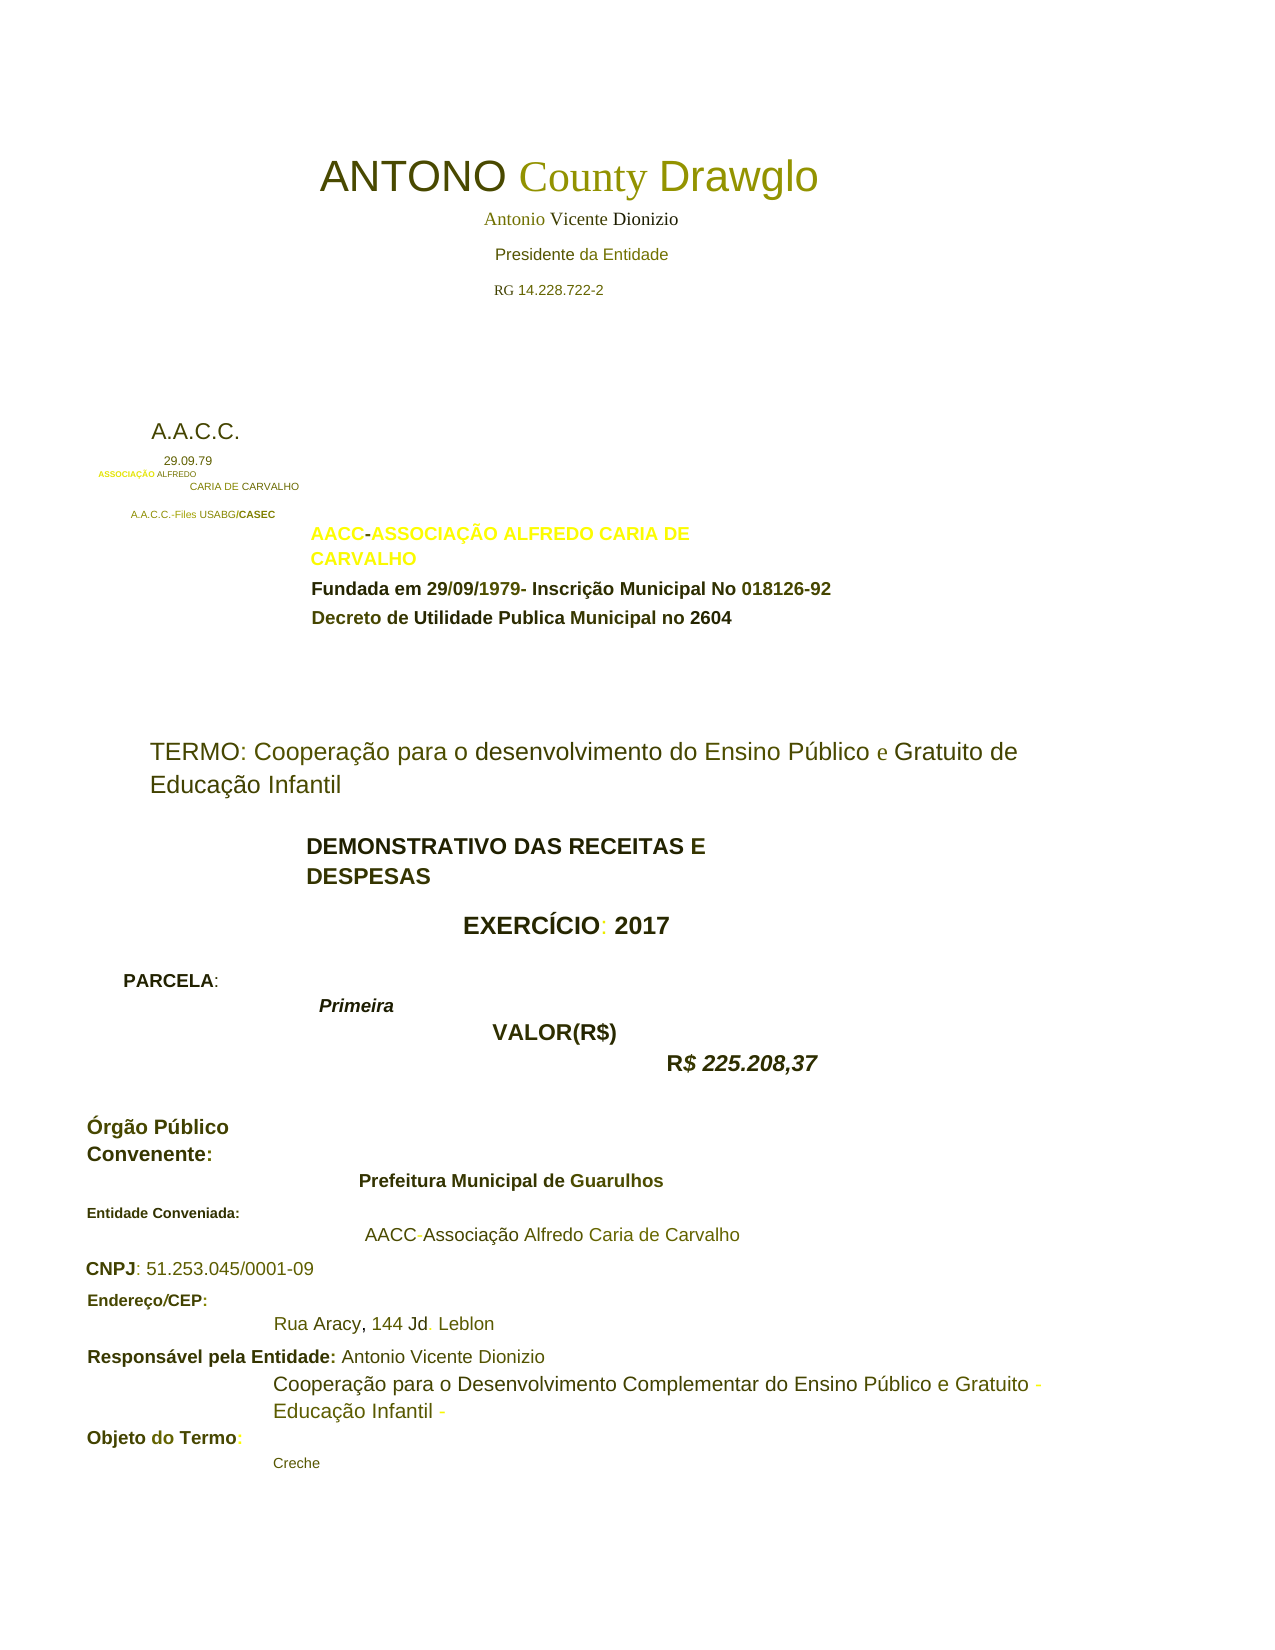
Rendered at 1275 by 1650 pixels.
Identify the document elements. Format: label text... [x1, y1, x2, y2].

text TERMO: Cooperação para o desenvolvimento do Ensino Público e Gratuito de Educação Infantil [149, 737, 1072, 799]
text RG 14.228.722-2 [494, 282, 681, 299]
text Objeto do Termo: [87, 1427, 272, 1448]
text Responsável pela Entidade: Antonio Vicente Dionizio [87, 1346, 598, 1367]
text A.A.C.C. [151, 418, 261, 444]
text R$ 225.208,37 [666, 1049, 839, 1076]
text EXERCÍCIO: 2017 [463, 911, 672, 940]
text Prefeitura Municipal de Guarulhos [358, 1170, 687, 1191]
text ANTONO County Drawglo [319, 150, 958, 201]
text Antonio Vicente Dionizio [483, 208, 759, 229]
text Fundada em 29/09/1979- Inscrição Municipal No 018126-92 [311, 577, 838, 599]
text 29.09.79 [163, 453, 246, 468]
text Creche [273, 1455, 368, 1472]
text Entidade Conveniada: [87, 1205, 309, 1222]
text AACC-ASSOCIAÇÃO ALFREDO CARIA DE CARVALHO [310, 523, 774, 569]
text ASSOCIAÇÃO ALFREDO [98, 470, 217, 479]
text Rua Aracy, 144 Jd. Leblon [273, 1313, 521, 1335]
text Órgão Público Convenente: [87, 1115, 357, 1166]
text Presidente da Entidade [495, 245, 749, 264]
text Cooperação para o Desenvolvimento Complementar do Ensino Público e Gratuito - Educação Infantil - [273, 1372, 1132, 1423]
text A.A.C.C.-Files USABG/CASEC [131, 509, 276, 521]
text VALOR(R$) [492, 1019, 641, 1046]
text Primeira [319, 994, 438, 1016]
text Decreto de Utilidade Publica Municipal no 2604 [311, 607, 738, 628]
text AACC-Associação Alfredo Caria de Carvalho [364, 1224, 762, 1246]
text CNPJ: 51.253.045/0001-09 [86, 1258, 376, 1279]
text PARCELA: [123, 970, 262, 991]
text DEMONSTRATIVO DAS RECEITAS E DESPESAS [306, 833, 827, 889]
text CARIA DE CARVALHO [189, 481, 304, 493]
text Endereço/CEP: [87, 1291, 252, 1310]
